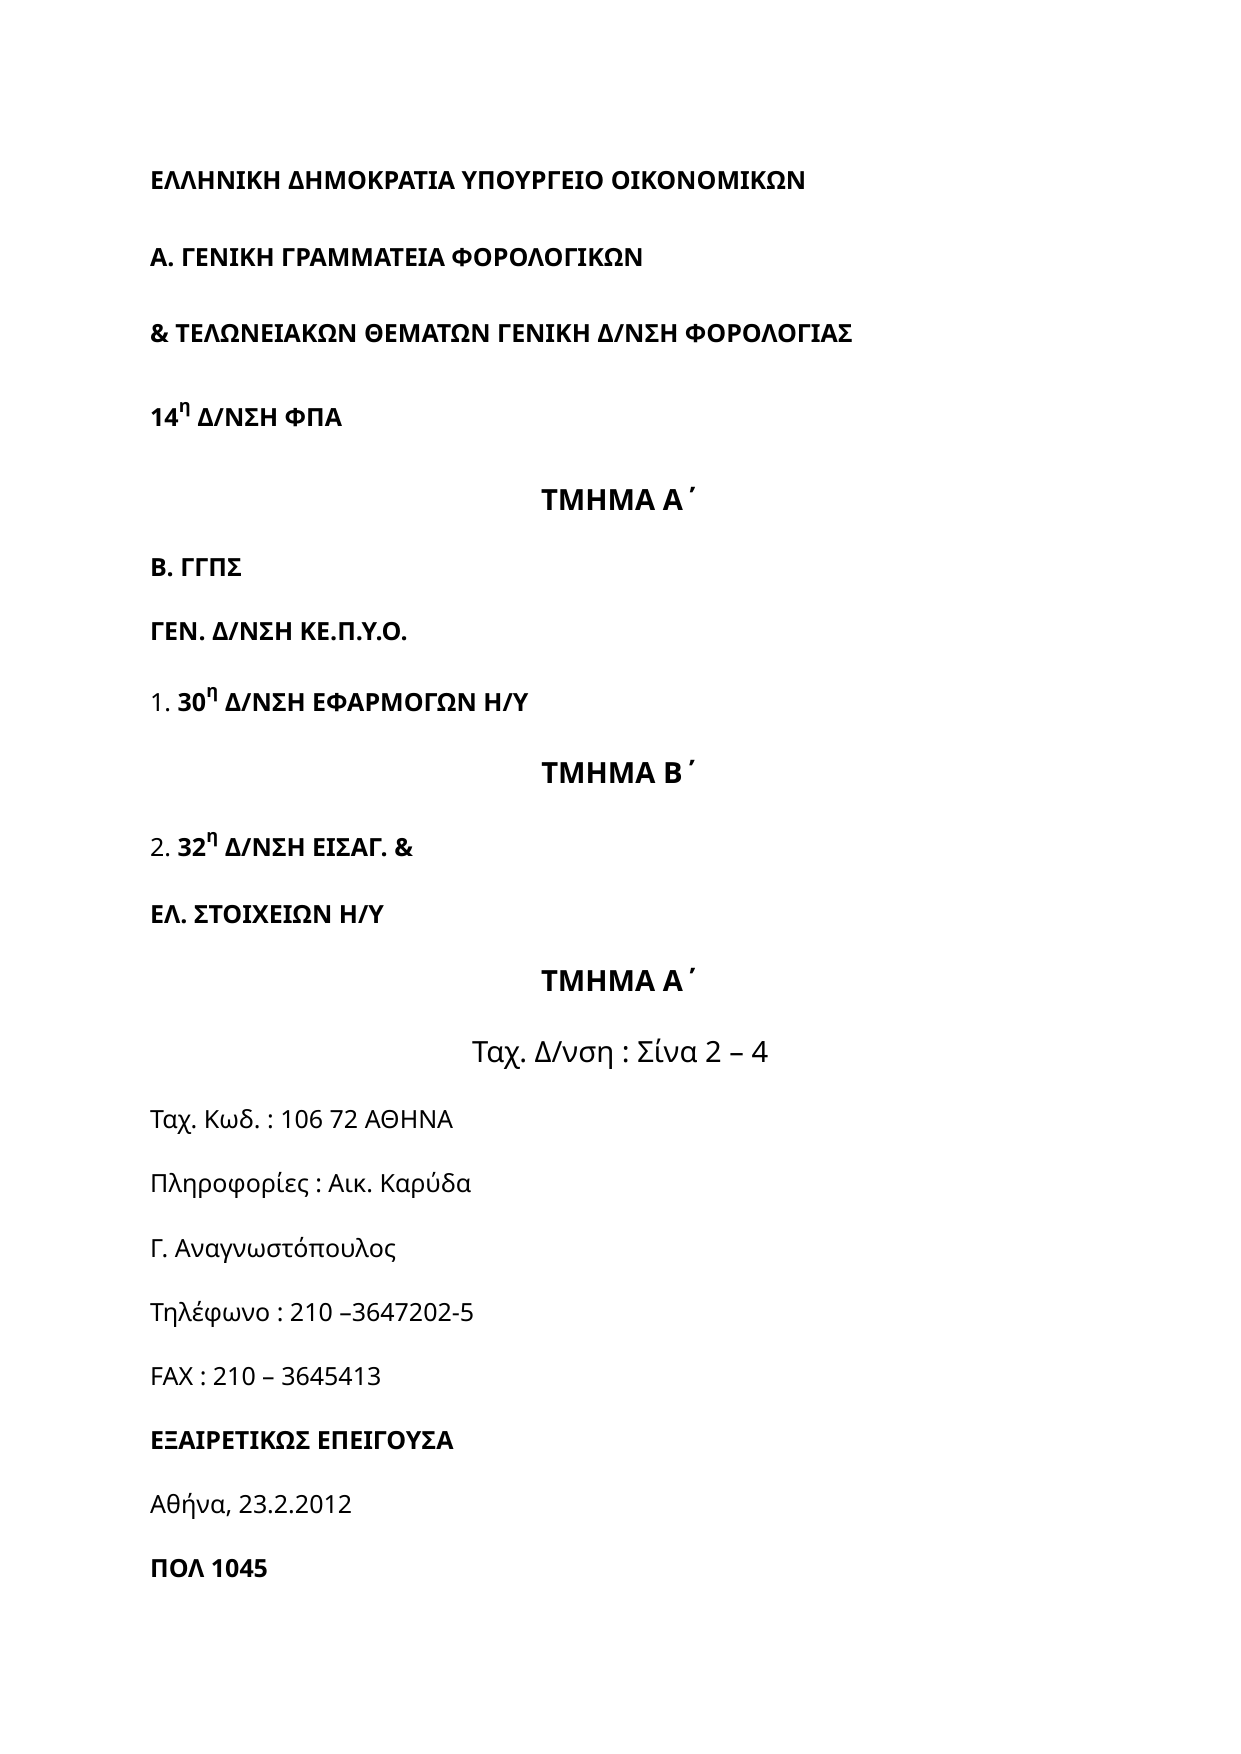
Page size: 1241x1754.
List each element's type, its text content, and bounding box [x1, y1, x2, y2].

text FAX : 210 – 3645413 [150, 1358, 1090, 1393]
text Πληροφορίες : Αικ. Καρύδα [150, 1166, 1090, 1200]
text Β. ΓΓΠΣ [150, 549, 1090, 584]
title Α. ΓΕΝΙΚΗ ΓΡΑΜΜΑΤΕΙΑ ΦΟΡΟΛΟΓΙΚΩΝ [150, 239, 1090, 273]
subtitle ΤΜΗΜΑ Α΄ [150, 961, 1090, 1000]
text Αθήνα, 23.2.2012 [150, 1487, 1090, 1521]
subtitle ΤΜΗΜΑ Α΄ [150, 479, 1090, 519]
text ΓΕΝ. Δ/ΝΣΗ ΚΕ.Π.Υ.Ο. [150, 614, 1090, 648]
text Ταχ. Κωδ. : 106 72 ΑΘΗΝΑ [150, 1102, 1090, 1136]
title ΕΛΛΗΝΙΚΗ ΔΗΜΟΚΡΑΤΙΑ ΥΠΟΥΡΓΕΙΟ ΟΙΚΟΝΟΜΙΚΩΝ [150, 162, 1090, 197]
text 2. 32η Δ/ΝΣΗ ΕΙΣΑΓ. & [150, 822, 1090, 865]
subtitle Ταχ. Δ/νση : Σίνα 2 – 4 [150, 1031, 1090, 1071]
text ΠΟΛ 1045 [150, 1551, 1090, 1585]
text 1. 30η Δ/ΝΣΗ ΕΦΑΡΜΟΓΩΝ Η/Υ [150, 678, 1090, 721]
text Τηλέφωνο : 210 –3647202-5 [150, 1294, 1090, 1328]
text ΕΛ. ΣΤΟΙΧΕΙΩΝ Η/Υ [150, 896, 1090, 931]
subtitle ΤΜΗΜΑ Β΄ [150, 752, 1090, 792]
text Γ. Αναγνωστόπουλος [150, 1230, 1090, 1264]
text ΕΞΑΙΡΕΤΙΚΩΣ ΕΠΕΙΓΟΥΣΑ [150, 1423, 1090, 1457]
title 14η Δ/ΝΣΗ ΦΠΑ [150, 392, 1090, 435]
title & ΤΕΛΩΝΕΙΑΚΩΝ ΘΕΜΑΤΩΝ ΓΕΝΙΚΗ Δ/ΝΣΗ ΦΟΡΟΛΟΓΙΑΣ [150, 316, 1090, 350]
